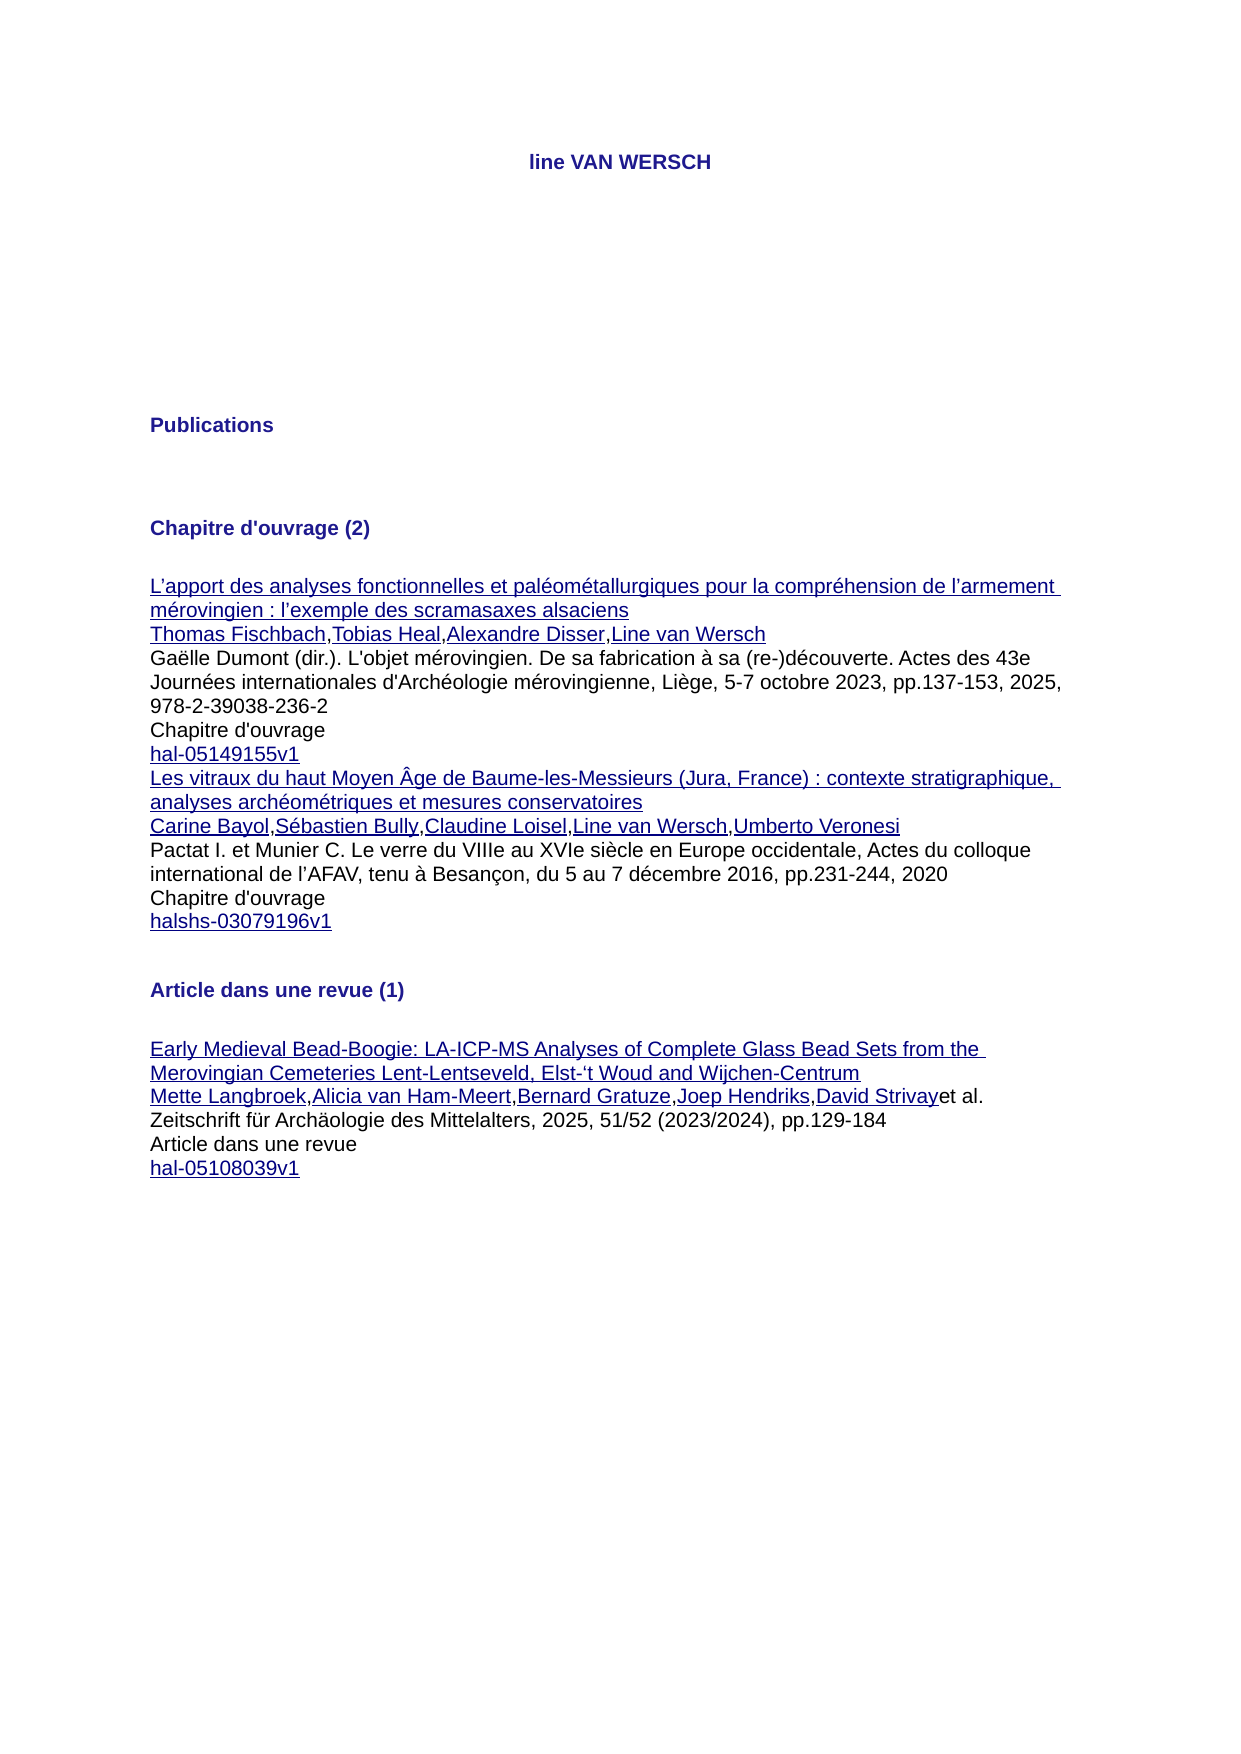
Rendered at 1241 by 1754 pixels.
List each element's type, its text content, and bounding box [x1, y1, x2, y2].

subtitle Publications [150, 412, 1090, 436]
table_header Early Medieval Bead-Boogie: LA-ICP-MS Analyses of Complete Glass Bead Sets from the Merovingian Cemeteries Lent-Lentseveld, Elst-‘t Woud and Wijchen-Centrum Mette Langbroek,Alicia van Ham-Meert,Bernard Gratuze,Joep Hendriks,David Strivayet al. Zeitschrift für Archäologie des Mittelalters, 2025, 51/52 (2023/2024), pp.129-184 Article dans une revue hal-05108039v1 [150, 1036, 1090, 1180]
subtitle Article dans une revue (1) [150, 978, 1090, 1002]
subtitle line VAN WERSCH [150, 150, 1090, 174]
table_cell Les vitraux du haut Moyen Âge de Baume-les-Messieurs (Jura, France) : contexte stratigraphique, analyses archéométriques et mesures conservatoires Carine Bayol,Sébastien Bully,Claudine Loisel,Line van Wersch,Umberto Veronesi Pactat I. et Munier C. Le verre du VIIIe au XVIe siècle en Europe occidentale, Actes du colloque international de l’AFAV, tenu à Besançon, du 5 au 7 décembre 2016, pp.231-244, 2020 Chapitre d'ouvrage halshs-03079196v1 [150, 766, 1090, 933]
table_header L’apport des analyses fonctionnelles et paléométallurgiques pour la compréhension de l’armement mérovingien : l’exemple des scramasaxes alsaciens Thomas Fischbach,Tobias Heal,Alexandre Disser,Line van Wersch Gaëlle Dumont (dir.). L'objet mérovingien. De sa fabrication à sa (re-)découverte. Actes des 43e Journées internationales d'Archéologie mérovingienne, Liège, 5-7 octobre 2023, pp.137-153, 2025, 978-2-39038-236-2 Chapitre d'ouvrage hal-05149155v1 [150, 574, 1090, 766]
subtitle Chapitre d'ouvrage (2) [150, 516, 1090, 539]
